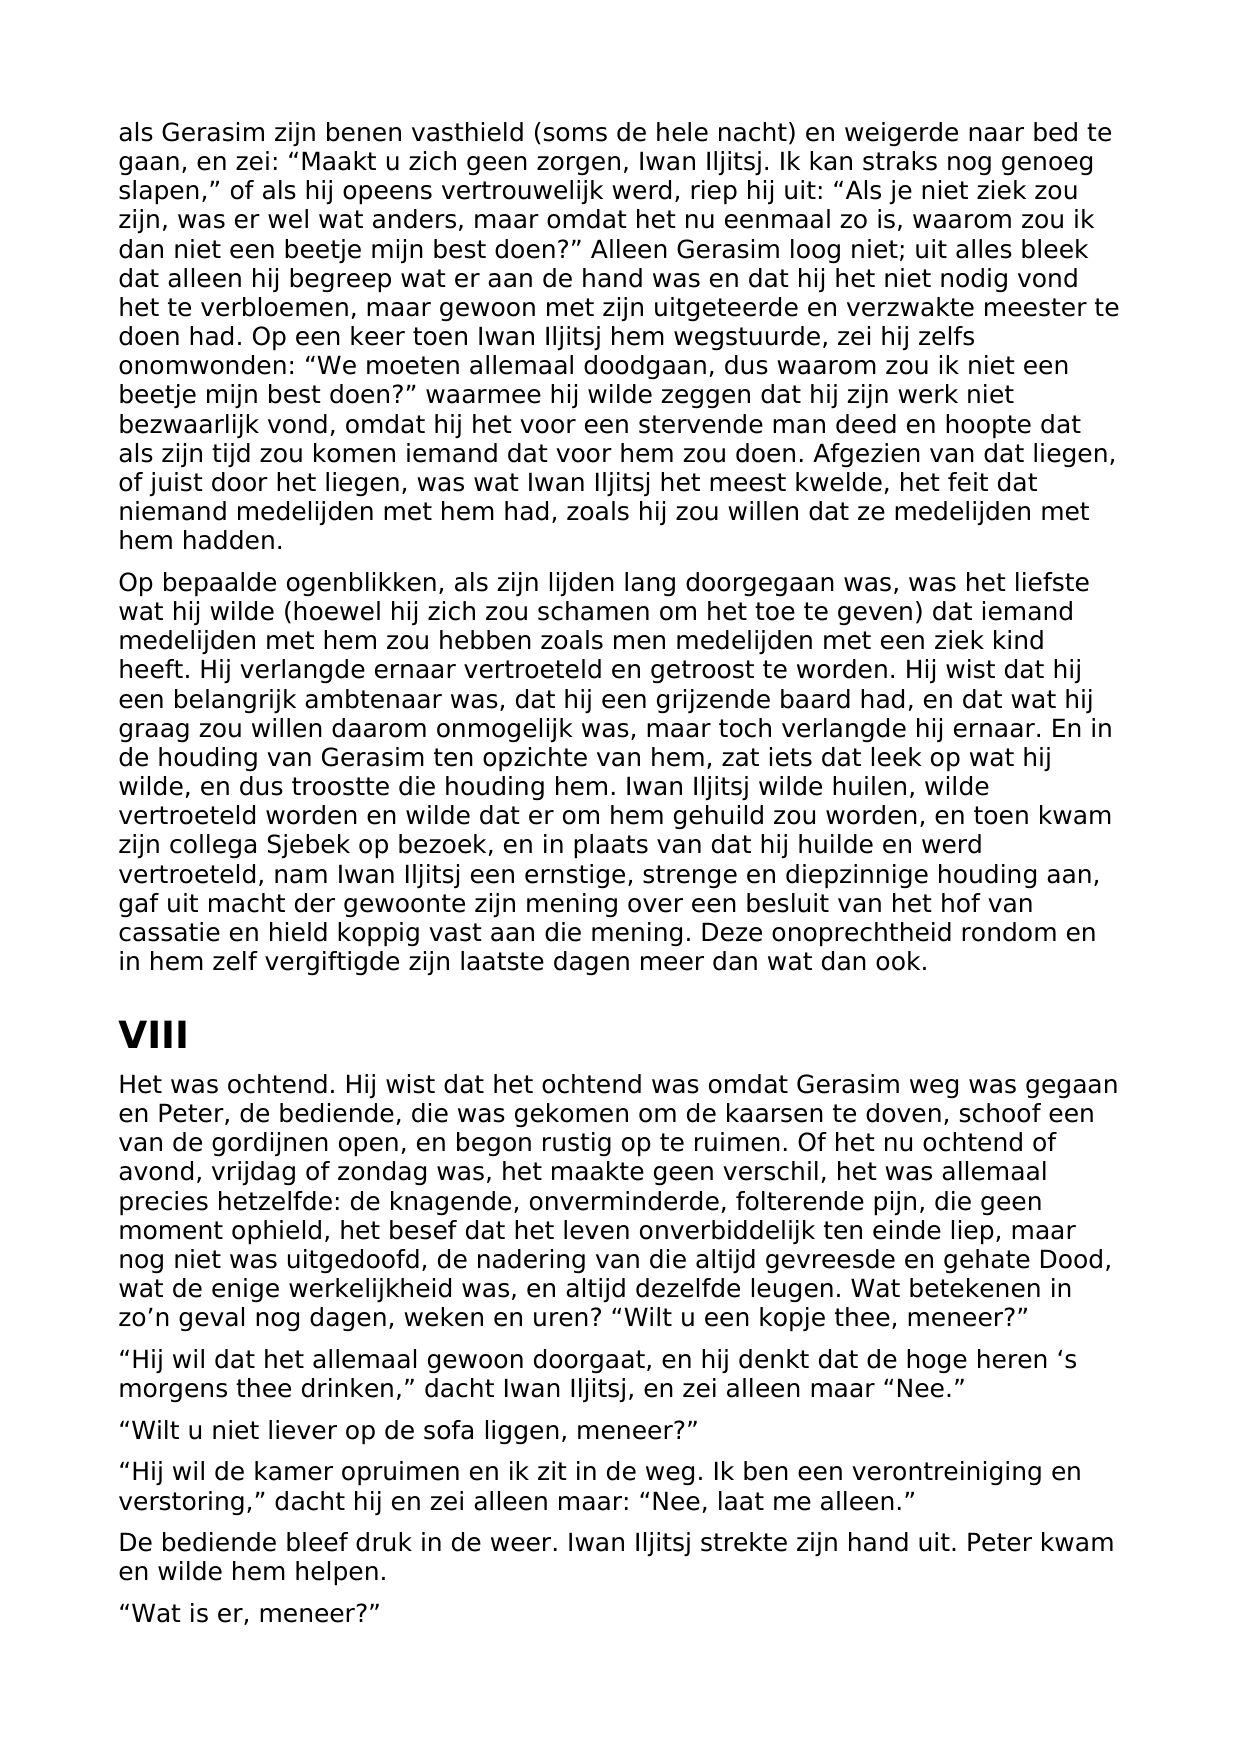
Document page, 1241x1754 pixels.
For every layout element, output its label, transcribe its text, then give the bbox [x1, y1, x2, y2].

text De bediende bleef druk in de weer. Iwan Iljitsj strekte zijn hand uit. Peter kwam en wilde hem helpen. [118, 1528, 1122, 1587]
subtitle VIII [118, 1014, 1122, 1058]
text Het was ochtend. Hij wist dat het ochtend was omdat Gerasim weg was gegaan en Peter, de bediende, die was gekomen om de kaarsen te doven, schoof een van de gordijnen open, en begon rustig op te ruimen. Of het nu ochtend of avond, vrijdag of zondag was, het maakte geen verschil, het was allemaal precies hetzelfde: de knagende, onverminderde, folterende pijn, die geen moment ophield, het besef dat het leven onverbiddelijk ten einde liep, maar nog niet was uitgedoofd, de nadering van die altijd gevreesde en gehate Dood, wat de enige werkelijkheid was, en altijd dezelfde leugen. Wat betekenen in zo’n geval nog dagen, weken en uren? “Wilt u een kopje thee, meneer?” [118, 1070, 1122, 1333]
text als Gerasim zijn benen vasthield (soms de hele nacht) en weigerde naar bed te gaan, en zei: “Maakt u zich geen zorgen, Iwan Iljitsj. Ik kan straks nog genoeg slapen,” of als hij opeens vertrouwelijk werd, riep hij uit: “Als je niet ziek zou zijn, was er wel wat anders, maar omdat het nu eenmaal zo is, waarom zou ik dan niet een beetje mijn best doen?” Alleen Gerasim loog niet; uit alles bleek dat alleen hij begreep wat er aan de hand was en dat hij het niet nodig vond het te verbloemen, maar gewoon met zijn uitgeteerde en verzwakte meester te doen had. Op een keer toen Iwan Iljitsj hem wegstuurde, zei hij zelfs onomwonden: “We moeten allemaal doodgaan, dus waarom zou ik niet een beetje mijn best doen?” waarmee hij wilde zeggen dat hij zijn werk niet bezwaarlijk vond, omdat hij het voor een stervende man deed en hoopte dat als zijn tijd zou komen iemand dat voor hem zou doen. Afgezien van dat liegen, of juist door het liegen, was wat Iwan Iljitsj het meest kwelde, het feit dat niemand medelijden met hem had, zoals hij zou willen dat ze medelijden met hem hadden. [118, 118, 1122, 556]
text “Hij wil dat het allemaal gewoon doorgaat, en hij denkt dat de hoge heren ‘s morgens thee drinken,” dacht Iwan Iljitsj, en zei alleen maar “Nee.” [118, 1345, 1122, 1403]
text “Hij wil de kamer opruimen en ik zit in de weg. Ik ben een verontreiniging en verstoring,” dacht hij en zei alleen maar: “Nee, laat me alleen.” [118, 1458, 1122, 1516]
text Op bepaalde ogenblikken, als zijn lijden lang doorgegaan was, was het liefste wat hij wilde (hoewel hij zich zou schamen om het toe te geven) dat iemand medelijden met hem zou hebben zoals men medelijden met een ziek kind heeft. Hij verlangde ernaar vertroeteld en getroost te worden. Hij wist dat hij een belangrijk ambtenaar was, dat hij een grijzende baard had, en dat wat hij graag zou willen daarom onmogelijk was, maar toch verlangde hij ernaar. En in de houding van Gerasim ten opzichte van hem, zat iets dat leek op wat hij wilde, en dus troostte die houding hem. Iwan Iljitsj wilde huilen, wilde vertroeteld worden en wilde dat er om hem gehuild zou worden, en toen kwam zijn collega Sjebek op bezoek, en in plaats van dat hij huilde en werd vertroeteld, nam Iwan Iljitsj een ernstige, strenge en diepzinnige houding aan, gaf uit macht der gewoonte zijn mening over een besluit van het hof van cassatie en hield koppig vast aan die mening. Deze onoprechtheid rondom en in hem zelf vergiftigde zijn laatste dagen meer dan wat dan ook. [118, 568, 1122, 976]
text “Wat is er, meneer?” [118, 1599, 1122, 1628]
text “Wilt u niet liever op de sofa liggen, meneer?” [118, 1416, 1122, 1445]
